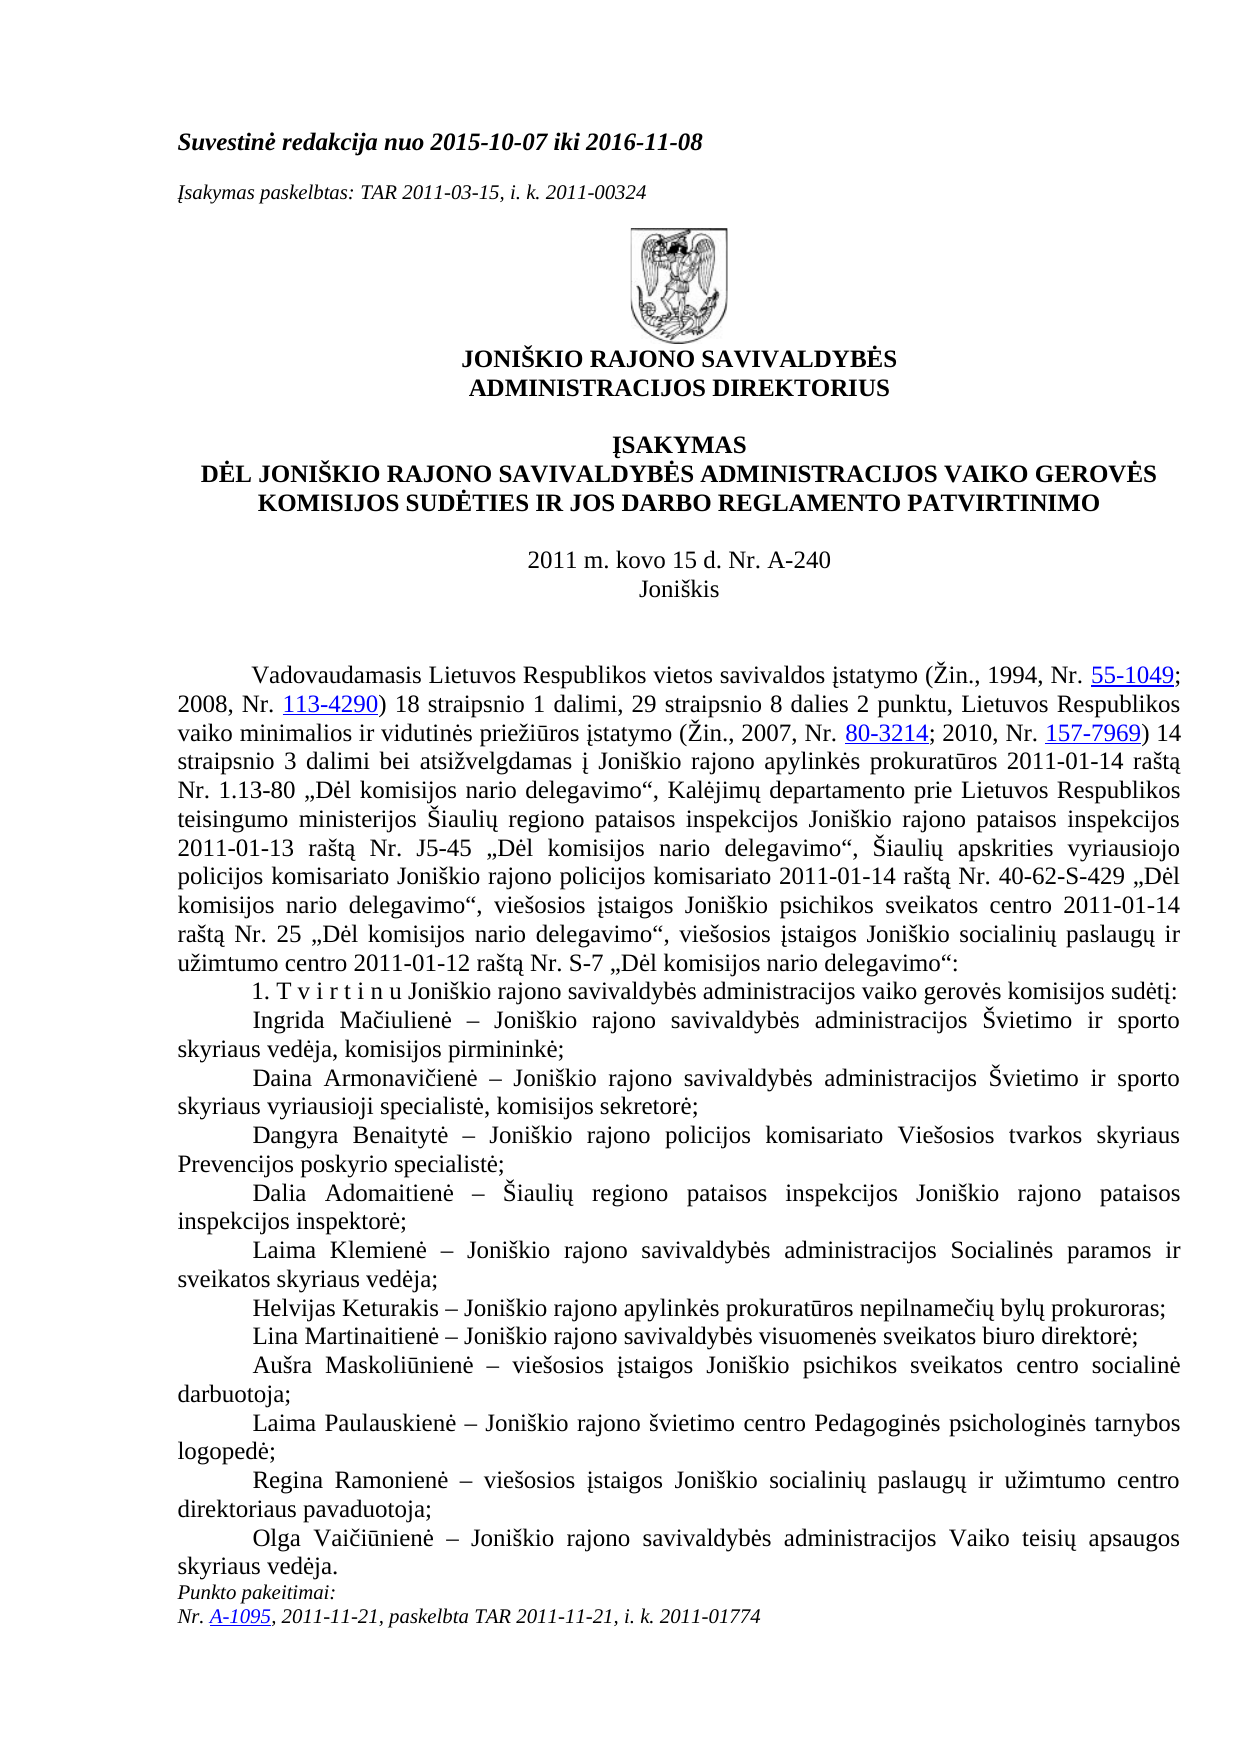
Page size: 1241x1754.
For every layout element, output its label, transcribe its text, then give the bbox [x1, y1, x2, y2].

text Įsakymas [177, 430, 1181, 459]
text Įsakymas paskelbtas: TAR 2011-03-15, i. k. 2011-00324 [177, 180, 1181, 204]
text Laima Klemienė – Joniškio rajono savivaldybės administracijos Socialinės paramos ir sveikatos skyriaus vedėja; [177, 1235, 1181, 1293]
text Olga Vaičiūnienė – Joniškio rajono savivaldybės administracijos Vaiko teisių apsaugos skyriaus vedėja. [177, 1523, 1181, 1580]
text Dangyra Benaitytė – Joniškio rajono policijos komisariato Viešosios tvarkos skyriaus Prevencijos poskyrio specialistė; [177, 1120, 1181, 1178]
text 2011 m. kovo 15 d. Nr. A-240 [177, 545, 1181, 574]
text Suvestinė redakcija nuo 2015-10-07 iki 2016-11-08 [177, 127, 1181, 156]
text Aušra Maskoliūnienė – viešosios įstaigos Joniškio psichikos sveikatos centro socialinė darbuotoja; [177, 1350, 1181, 1408]
text Nr. A-1095, 2011-11-21, paskelbta TAR 2011-11-21, i. k. 2011-01774 [177, 1604, 1181, 1628]
text Ingrida Mačiulienė – Joniškio rajono savivaldybės administracijos Švietimo ir sporto skyriaus vedėja, komisijos pirmininkė; [177, 1005, 1181, 1063]
text Punkto pakeitimai: [177, 1580, 1181, 1604]
text 1. T v i r t i n u Joniškio rajono savivaldybės administracijos vaiko gerovės komisijos sudėtį: [177, 976, 1181, 1005]
text Joniškis [177, 574, 1181, 603]
text Regina Ramonienė – viešosios įstaigos Joniškio socialinių paslaugų ir užimtumo centro direktoriaus pavaduotoja; [177, 1465, 1181, 1523]
text Lina Martinaitienė – Joniškio rajono savivaldybės visuomenės sveikatos biuro direktorė; [177, 1321, 1181, 1350]
text Helvijas Keturakis – Joniškio rajono apylinkės prokuratūros nepilnamečių bylų prokuroras; [177, 1293, 1181, 1321]
text Dalia Adomaitienė – Šiaulių regiono pataisos inspekcijos Joniškio rajono pataisos inspekcijos inspektorė; [177, 1178, 1181, 1235]
text Vadovaudamasis Lietuvos Respublikos vietos savivaldos įstatymo (Žin., 1994, Nr. 55-1049; 2008, Nr. 113-4290) 18 straipsnio 1 dalimi, 29 straipsnio 8 dalies 2 punktu, Lietuvos Respublikos vaiko minimalios ir vidutinės priežiūros įstatymo (Žin., 2007, Nr. 80-3214; 2010, Nr. 157-7969) 14 straipsnio 3 dalimi bei atsižvelgdamas į Joniškio rajono apylinkės prokuratūros 2011-01-14 raštą Nr. 1.13-80 „Dėl komisijos nario delegavimo“, Kalėjimų departamento prie Lietuvos Respublikos teisingumo ministerijos Šiaulių regiono pataisos inspekcijos Joniškio rajono pataisos inspekcijos 2011-01-13 raštą Nr. J5-45 „Dėl komisijos nario delegavimo“, Šiaulių apskrities vyriausiojo policijos komisariato Joniškio rajono policijos komisariato 2011-01-14 raštą Nr. 40-62-S-429 „Dėl komisijos nario delegavimo“, viešosios įstaigos Joniškio psichikos sveikatos centro 2011-01-14 raštą Nr. 25 „Dėl komisijos nario delegavimo“, viešosios įstaigos Joniškio socialinių paslaugų ir užimtumo centro 2011-01-12 raštą Nr. S-7 „Dėl komisijos nario delegavimo“: [177, 660, 1181, 976]
text Daina Armonavičienė – Joniškio rajono savivaldybės administracijos Švietimo ir sporto skyriaus vyriausioji specialistė, komisijos sekretorė; [177, 1063, 1181, 1120]
text Dėl JONIŠKIO RAJONO Savivaldybės administracijos vaiko gerovės komisijos sudĖTIES IR JOS darbo reglamento PATVIRTINIMO [177, 459, 1181, 516]
text Laima Paulauskienė – Joniškio rajono švietimo centro Pedagoginės psichologinės tarnybos logopedė; [177, 1408, 1181, 1465]
text Joniškio rajono savivaldybės Administracijos direktorius [177, 344, 1181, 401]
